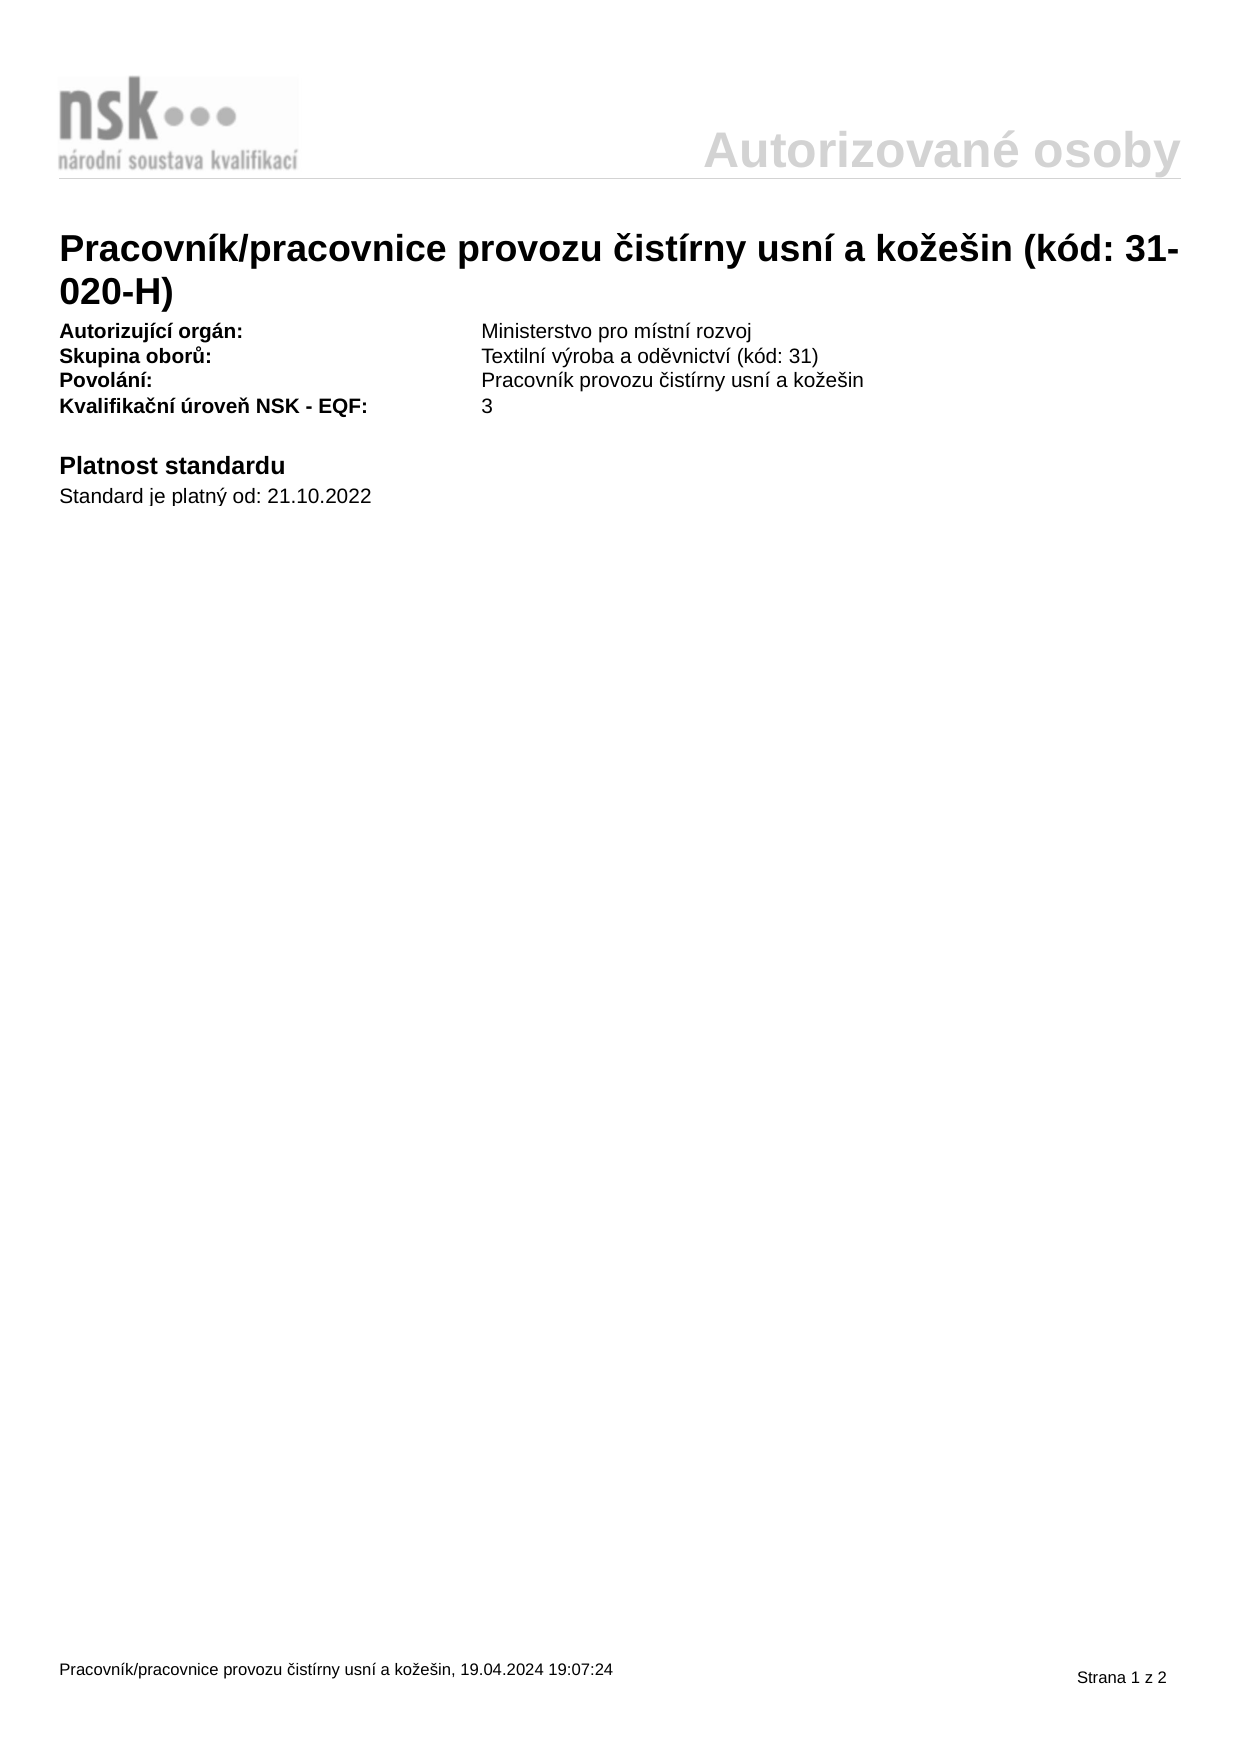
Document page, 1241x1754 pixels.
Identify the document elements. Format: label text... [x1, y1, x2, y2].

table_cell Platnost standardu [59, 448, 1181, 483]
table_cell Standard je platný od: 21.10.2022 [59, 484, 1181, 506]
table_cell Pracovník provozu čistírny usní a kožešin [481, 368, 1181, 393]
table_cell [119, 313, 481, 319]
table_cell [886, 1106, 1167, 1383]
table_cell [481, 1384, 617, 1659]
table_cell [119, 1106, 481, 1383]
table_cell [860, 506, 886, 806]
table_cell 3 [481, 394, 1181, 417]
table_cell [481, 1106, 617, 1383]
table_cell [59, 172, 119, 178]
table_cell [618, 506, 626, 806]
table_cell [119, 418, 481, 447]
table_cell [1167, 506, 1181, 806]
table_cell Povolání: [59, 368, 481, 392]
table_cell [59, 313, 119, 319]
table_cell [59, 418, 119, 447]
table_cell [860, 196, 886, 224]
table_cell [481, 506, 617, 806]
table_cell Ministerstvo pro místní rozvoj [481, 319, 1181, 344]
table_cell [1167, 196, 1181, 224]
table_cell [860, 1384, 886, 1659]
table_cell [481, 313, 617, 319]
table_cell [1167, 1106, 1181, 1383]
table_cell [886, 418, 1167, 447]
table_cell [119, 196, 481, 224]
table_cell [886, 506, 1167, 806]
picture [57, 59, 619, 172]
table_cell [1167, 1384, 1181, 1659]
table_cell Skupina oborů: [59, 344, 481, 368]
table_cell [860, 806, 886, 1106]
table_cell [59, 1106, 119, 1383]
table_cell [1167, 418, 1181, 447]
table_cell [626, 313, 860, 319]
table_cell [59, 806, 119, 1106]
table_cell [886, 806, 1167, 1106]
table_cell [626, 1106, 860, 1383]
table_cell [119, 506, 481, 806]
table_cell [618, 418, 626, 447]
table_header Autorizované osoby [626, 59, 1181, 178]
table_cell [886, 196, 1167, 224]
table_cell [59, 506, 119, 806]
table_cell [481, 196, 617, 224]
table_cell [481, 172, 617, 178]
table_cell [1167, 1660, 1181, 1696]
table_cell [626, 1384, 860, 1659]
table_cell Textilní výroba a oděvnictví (kód: 31) [481, 344, 1181, 368]
table_cell [119, 172, 481, 178]
table_cell [59, 1384, 119, 1659]
table_cell [119, 806, 481, 1106]
table_cell [119, 1384, 481, 1659]
table_cell [626, 806, 860, 1106]
table_cell [886, 313, 1167, 319]
table_cell [886, 1384, 1167, 1659]
table_cell [59, 196, 119, 224]
table_cell [481, 806, 617, 1106]
table_cell [618, 172, 626, 178]
table_cell [618, 313, 626, 319]
table_cell Kvalifikační úroveň NSK - EQF: [59, 394, 481, 417]
table_cell [860, 313, 886, 319]
table_cell [618, 1384, 626, 1659]
table_cell [618, 1106, 626, 1383]
table_cell Pracovník/pracovnice provozu čistírny usní a kožešin (kód: 31-020-H) [59, 224, 1181, 313]
table_cell [626, 196, 860, 224]
table_cell [860, 1106, 886, 1383]
table_cell [59, 179, 1181, 196]
table_cell [1167, 313, 1181, 319]
table_cell Pracovník/pracovnice provozu čistírny usní a kožešin, 19.04.2024 19:07:24 [59, 1660, 860, 1696]
table_header [619, 59, 626, 172]
table_cell [481, 418, 617, 447]
table_cell [860, 418, 886, 447]
table_cell Autorizující orgán: [59, 319, 481, 343]
table_cell [618, 196, 626, 224]
table_cell [618, 806, 626, 1106]
table_cell Strana 1 z 2 [860, 1660, 1167, 1696]
table_cell [626, 506, 860, 806]
table_cell [1167, 806, 1181, 1106]
table_cell [626, 418, 860, 447]
